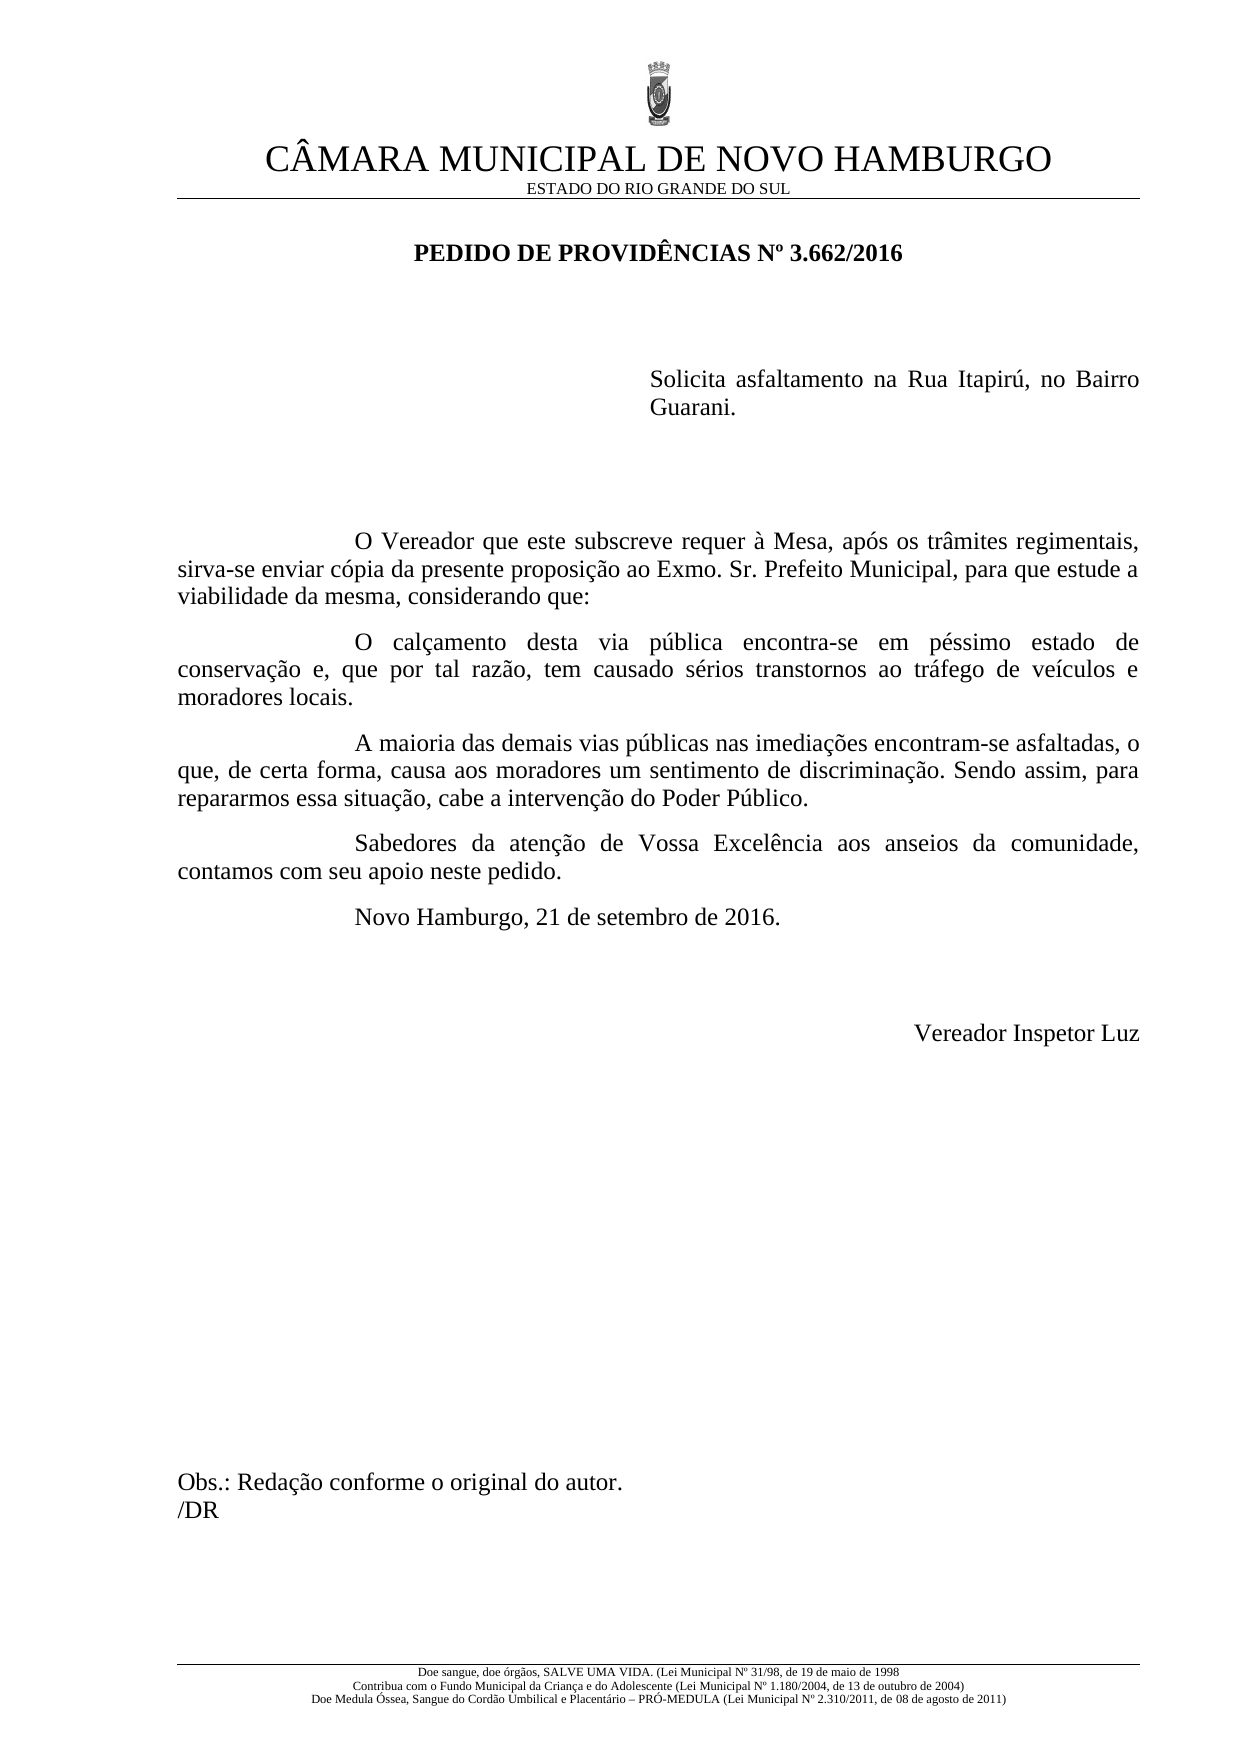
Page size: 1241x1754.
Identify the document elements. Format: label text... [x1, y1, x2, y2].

text Solicita asfaltamento na Rua Itapirú, no Bairro Guarani. [649, 365, 1140, 421]
text Novo Hamburgo, 21 de setembro de 2016. [177, 903, 1140, 930]
text O Vereador que este subscreve requer à Mesa, após os trâmites regimentais, sirva-se enviar cópia da presente proposição ao Exmo. Sr. Prefeito Municipal, para que estude a viabilidade da mesma, considerando que: [177, 527, 1140, 610]
text Obs.: Redação conforme o original do autor. [177, 1468, 1140, 1496]
text Vereador Inspetor Luz [768, 1019, 1140, 1047]
text /DR [177, 1496, 1140, 1523]
text O calçamento desta via pública encontra-se em péssimo estado de conservação e, que por tal razão, tem causado sérios transtornos ao tráfego de veículos e moradores locais. [177, 628, 1140, 711]
text A maioria das demais vias públicas nas imediações encontram-se asfaltadas, o que, de certa forma, causa aos moradores um sentimento de discriminação. Sendo assim, para repararmos essa situação, cabe a intervenção do Poder Público. [177, 729, 1140, 812]
title PEDIDO DE PROVIDÊNCIAS Nº 3.662/2016 [177, 239, 1140, 266]
text Sabedores da atenção de Vossa Excelência aos anseios da comunidade, contamos com seu apoio neste pedido. [177, 829, 1140, 885]
